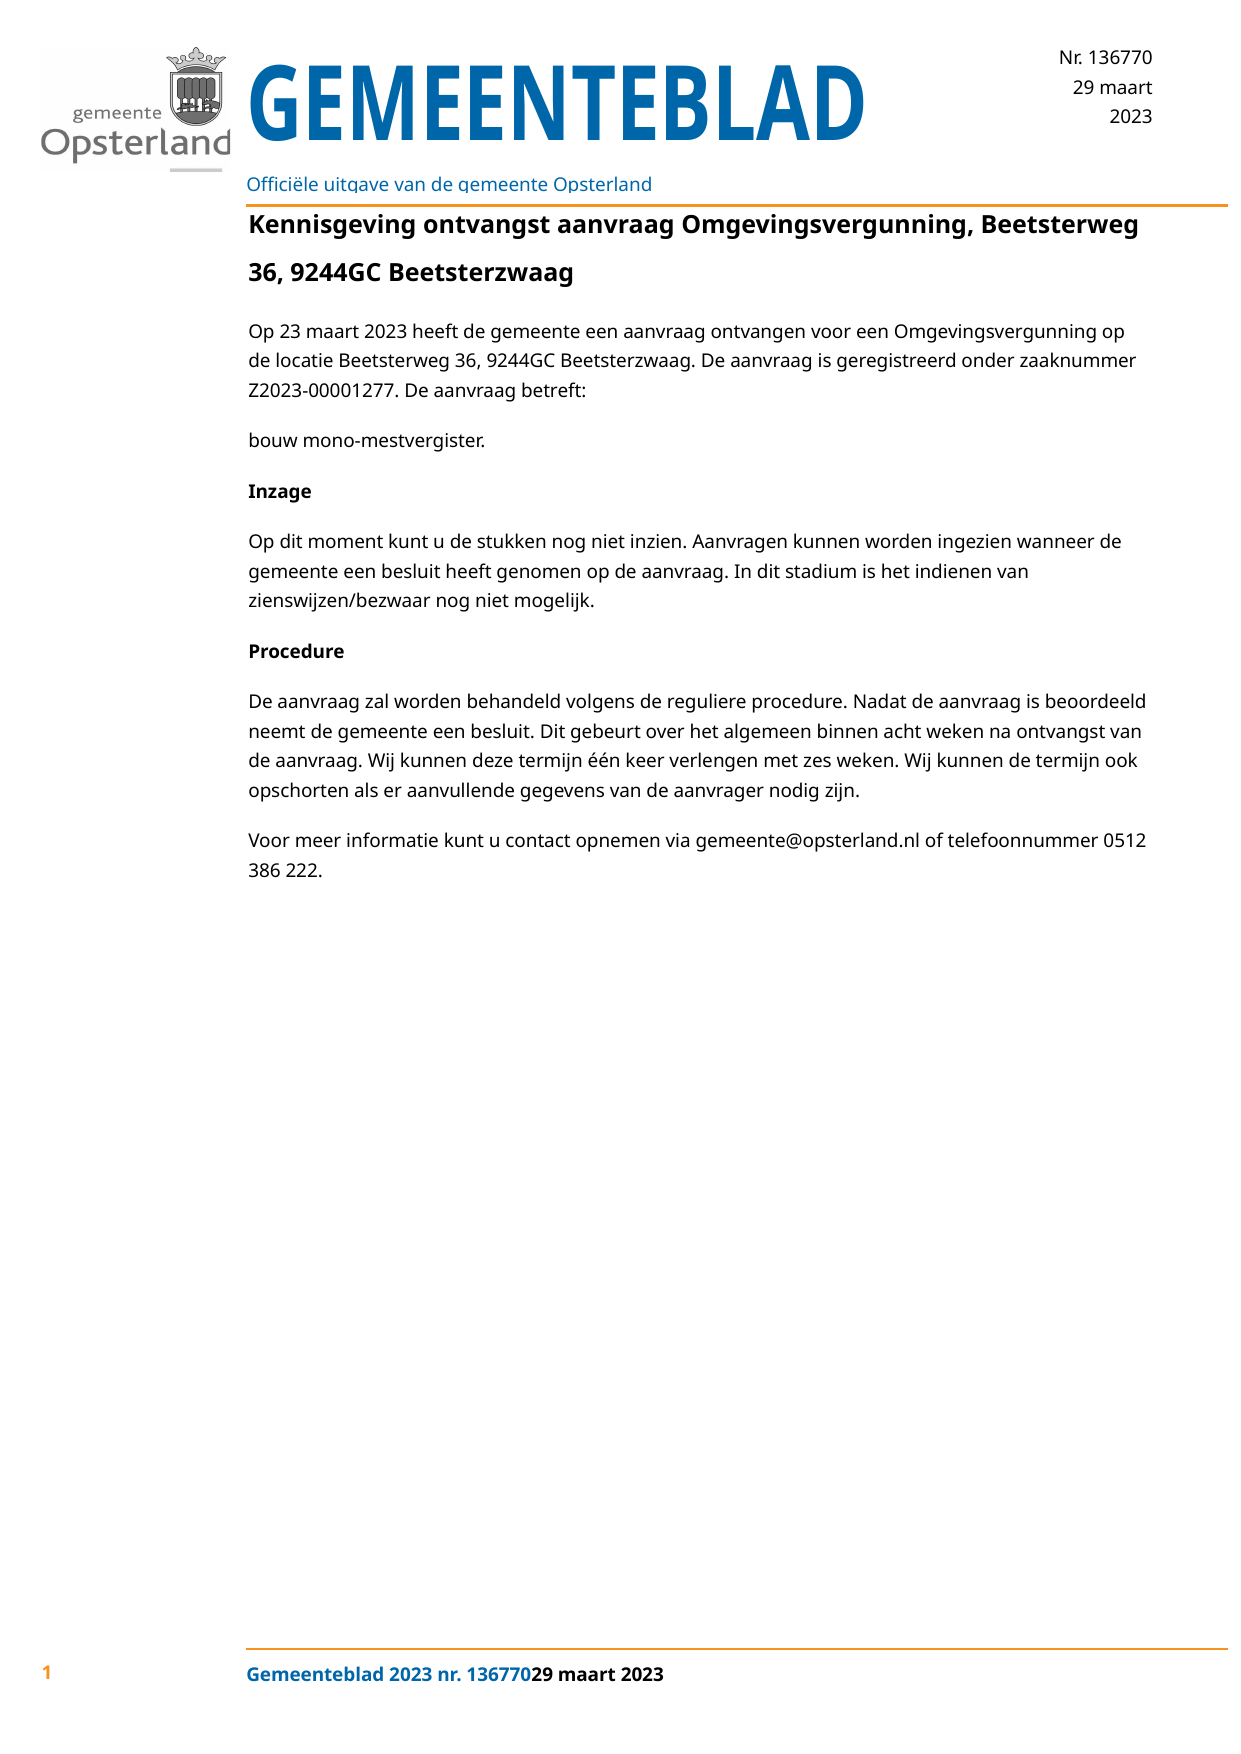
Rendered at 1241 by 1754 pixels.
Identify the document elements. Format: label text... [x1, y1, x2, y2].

text Procedure [248, 638, 1152, 664]
text bouw mono-mestvergister. [248, 427, 1152, 453]
text Voor meer informatie kunt u contact opnemen via gemeente@opsterland.nl of telefoonnummer 0512 386 222. [248, 827, 1152, 883]
text Op 23 maart 2023 heeft de gemeente een aanvraag ontvangen voor een Omgevingsvergunning op de locatie Beetsterweg 36, 9244GC Beetsterzwaag. De aanvraag is geregistreerd onder zaaknummer Z2023-00001277. De aanvraag betreft: [248, 318, 1152, 403]
picture [41, 47, 231, 172]
text Inzage [248, 478, 1152, 504]
text Kennisgeving ontvangst aanvraag Omgevingsvergunning, Beetsterweg 36, 9244GC Beetsterzwaag [248, 207, 1152, 288]
text Op dit moment kunt u de stukken nog niet inzien. Aanvragen kunnen worden ingezien wanneer de gemeente een besluit heeft genomen op de aanvraag. In dit stadium is het indienen van zienswijzen/bezwaar nog niet mogelijk. [248, 528, 1152, 613]
text De aanvraag zal worden behandeld volgens de reguliere procedure. Nadat de aanvraag is beoordeeld neemt de gemeente een besluit. Dit gebeurt over het algemeen binnen acht weken na ontvangst van de aanvraag. Wij kunnen deze termijn één keer verlengen met zes weken. Wij kunnen de termijn ook opschorten als er aanvullende gegevens van de aanvrager nodig zijn. [248, 688, 1152, 803]
